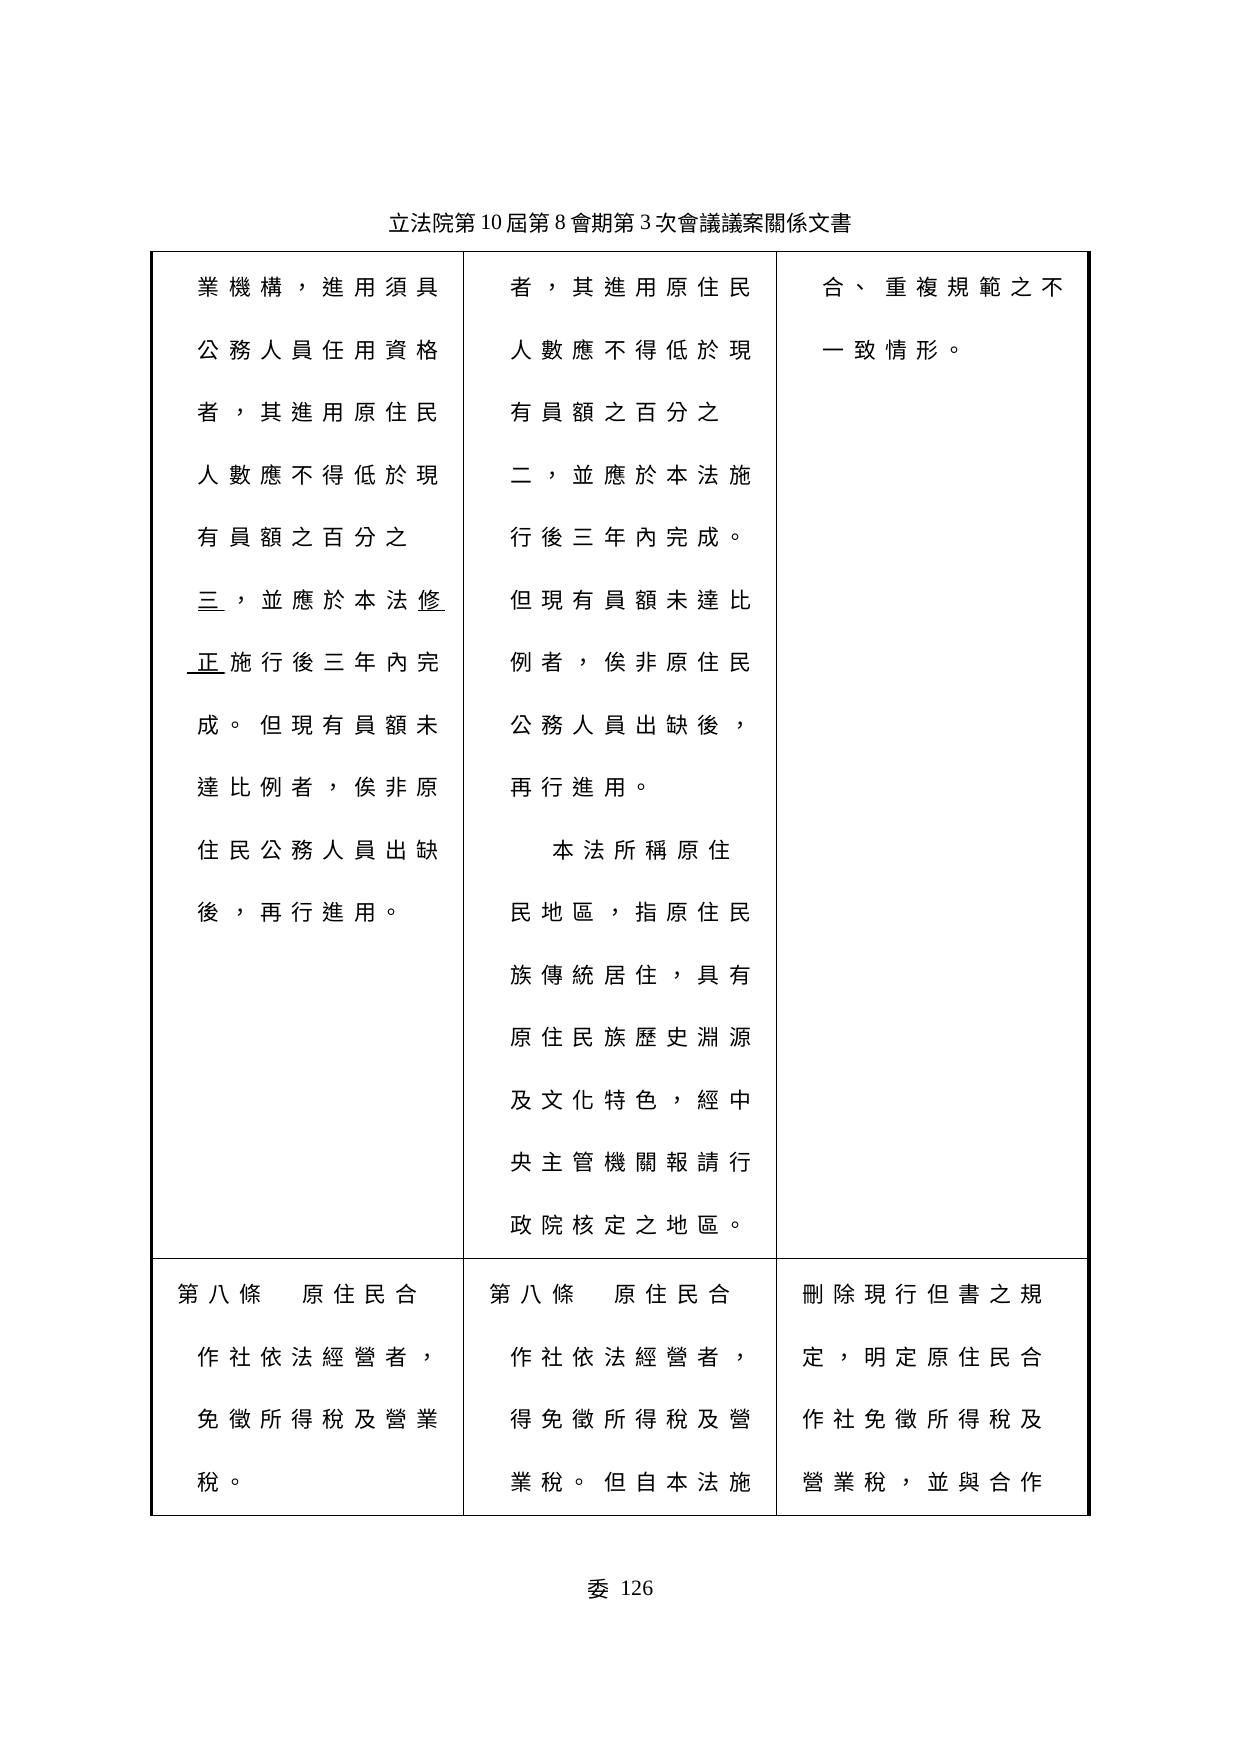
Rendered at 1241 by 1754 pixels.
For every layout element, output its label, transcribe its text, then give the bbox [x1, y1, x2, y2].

table_cell 業機構，進用須具公務人員任用資格者，其進用原住民人數應不得低於現有員額之百分之三，並應於本法修正施行後三年內完成。但現有員額未達比例者，俟非原住民公務人員出缺後，再行進用。 [153, 252, 463, 1258]
table_cell 合、重複規範之不一致情形。 [777, 252, 1087, 1258]
table_cell 者，其進用原住民人數應不得低於現有員額之百分之二，並應於本法施行後三年內完成。但現有員額未達比例者，俟非原住民公務人員出缺後，再行進用。 本法所稱原住民地區，指原住民族傳統居住，具有原住民族歷史淵源及文化特色，經中央主管機關報請行政院核定之地區。 [464, 252, 776, 1258]
table_cell 第八條 原住民合作社依法經營者，得免徵所得稅及營業稅。但自本法施 [464, 1259, 776, 1514]
table_cell 第八條 原住民合作社依法經營者，免徵所得稅及營業稅。 [153, 1259, 463, 1514]
table_cell 刪除現行但書之規定，明定原住民合作社免徵所得稅及營業稅，並與合作 [777, 1259, 1087, 1514]
